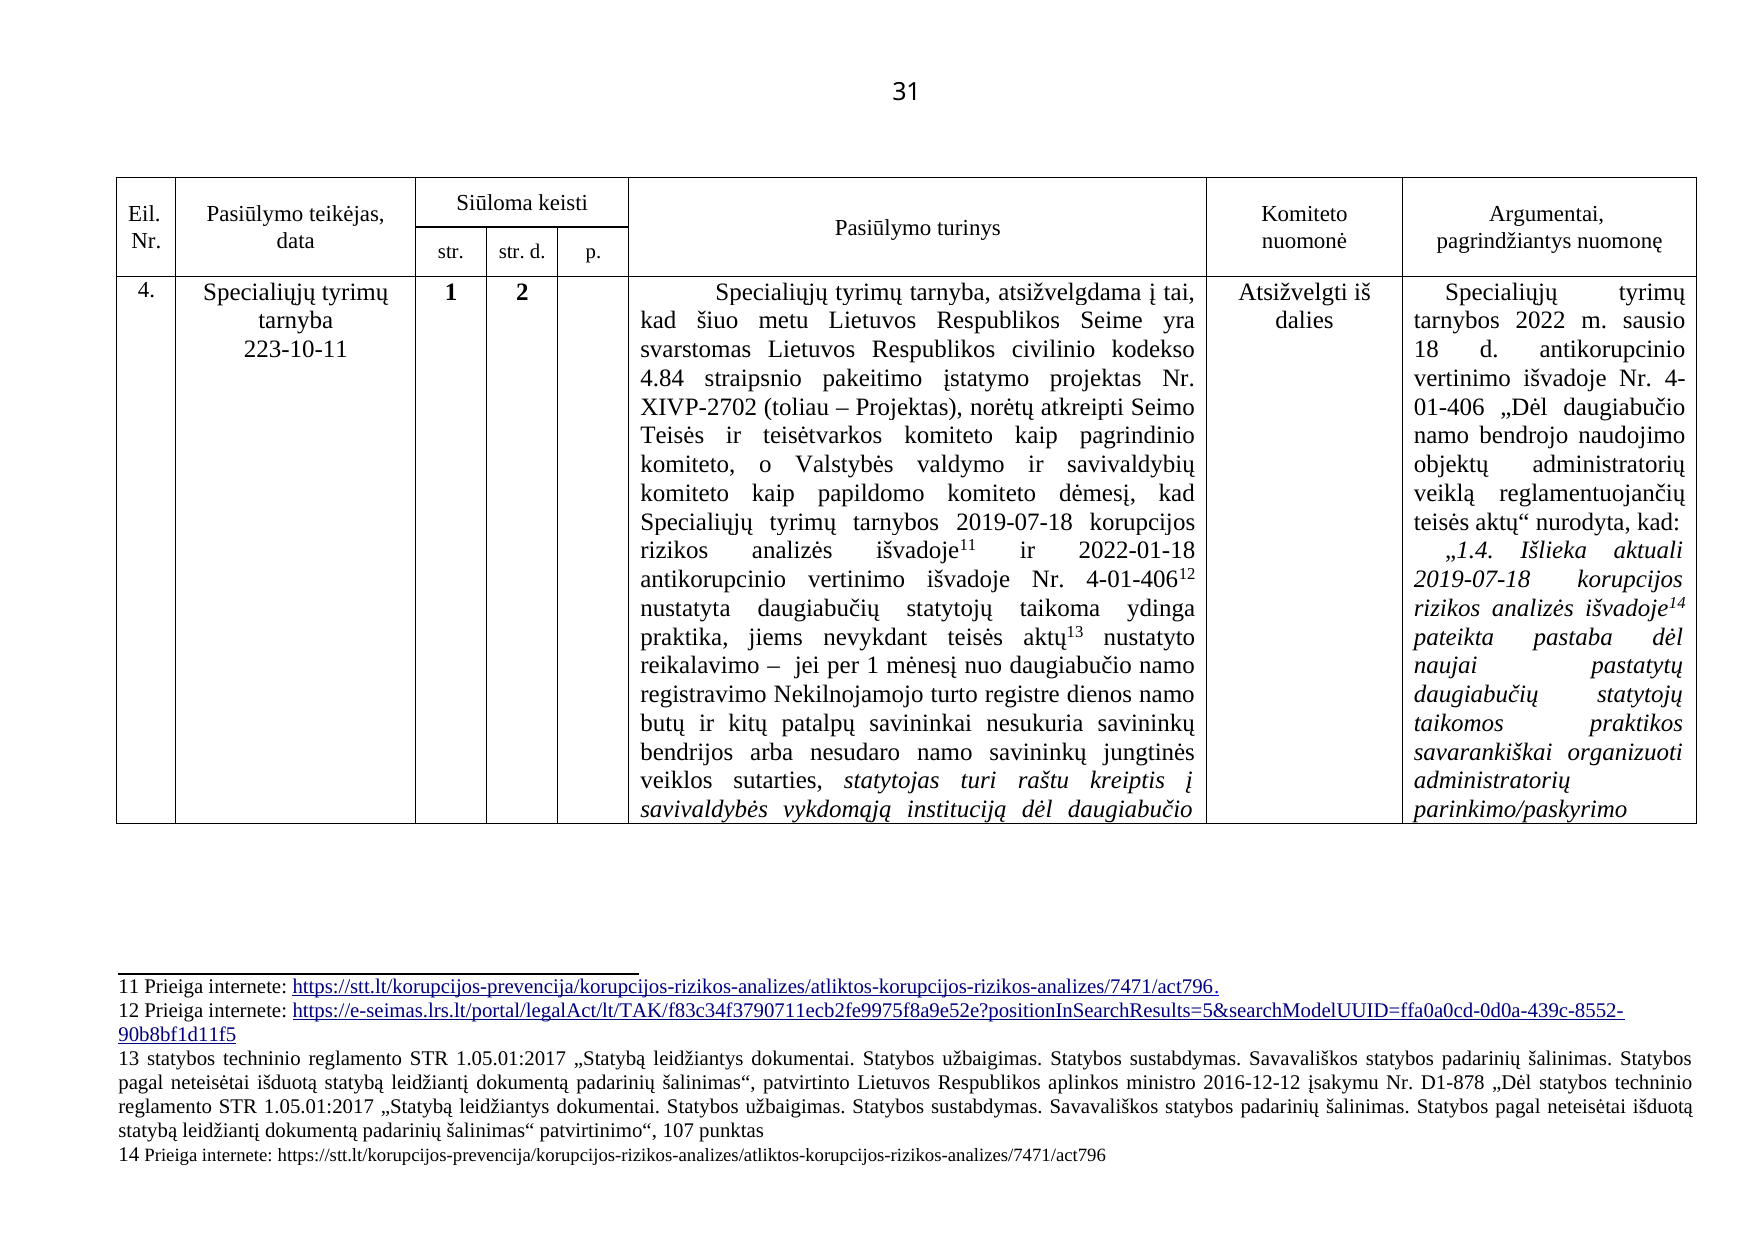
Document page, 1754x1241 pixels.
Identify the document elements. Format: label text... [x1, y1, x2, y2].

table_header Eil. Nr. [117, 178, 175, 276]
table_cell p. [558, 228, 628, 276]
table_header Siūloma keisti [416, 178, 628, 226]
table_cell Specialiųjų tyrimų tarnyba, atsižvelgdama į tai, kad šiuo metu Lietuvos Respublikos Seime yra svarstomas Lietuvos Respublikos civilinio kodekso 4.84 straipsnio pakeitimo įstatymo projektas Nr. XIVP-2702 (toliau – Projektas), norėtų atkreipti Seimo Teisės ir teisėtvarkos komiteto kaip pagrindinio komiteto, o Valstybės valdymo ir savivaldybių komiteto kaip papildomo komiteto dėmesį, kad Specialiųjų tyrimų tarnybos 2019-07-18 korupcijos rizikos analizės išvadoje ir 2022-01-18 antikorupcinio vertinimo išvadoje Nr. 4-01-406 nustatyta daugiabučių statytojų taikoma ydinga praktika, jiems nevykdant teisės aktų nustatyto reikalavimo – jei per 1 mėnesį nuo daugiabučio namo registravimo Nekilnojamojo turto registre dienos namo butų ir kitų patalpų savininkai nesukuria savininkų bendrijos arba nesudaro namo savininkų jungtinės veiklos sutarties, statytojas turi raštu kreiptis į savivaldybės vykdomąją instituciją dėl daugiabučio [629, 277, 1206, 823]
table_cell [558, 277, 628, 823]
table_header Argumentai, pagrindžiantys nuomonę [1403, 178, 1696, 276]
table_header Pasiūlymo teikėjas, data [176, 178, 415, 276]
table_cell Atsižvelgti iš dalies [1207, 277, 1402, 823]
table_header Pasiūlymo turinys [629, 178, 1206, 276]
table_cell str. [416, 228, 486, 276]
table_cell str. d. [487, 228, 557, 276]
table_cell 4. [117, 277, 175, 823]
table_cell 2 [487, 277, 557, 823]
table_cell 1 [416, 277, 486, 823]
table_cell Specialiųjų tyrimų tarnybos 2022 m. sausio 18 d. antikorupcinio vertinimo išvadoje Nr. 4-01-406 „Dėl daugiabučio namo bendrojo naudojimo objektų administratorių veiklą reglamentuojančių teisės aktų“ nurodyta, kad: „1.4. Išlieka aktuali 2019-07-18 korupcijos rizikos analizės išvadoje pateikta pastaba dėl naujai pastatytų daugiabučių statytojų taikomos praktikos savarankiškai organizuoti administratorių parinkimo/paskyrimo [1403, 277, 1696, 823]
table_header Komiteto nuomonė [1207, 178, 1402, 276]
table_cell Specialiųjų tyrimų tarnyba 223-10-11 [176, 277, 415, 823]
